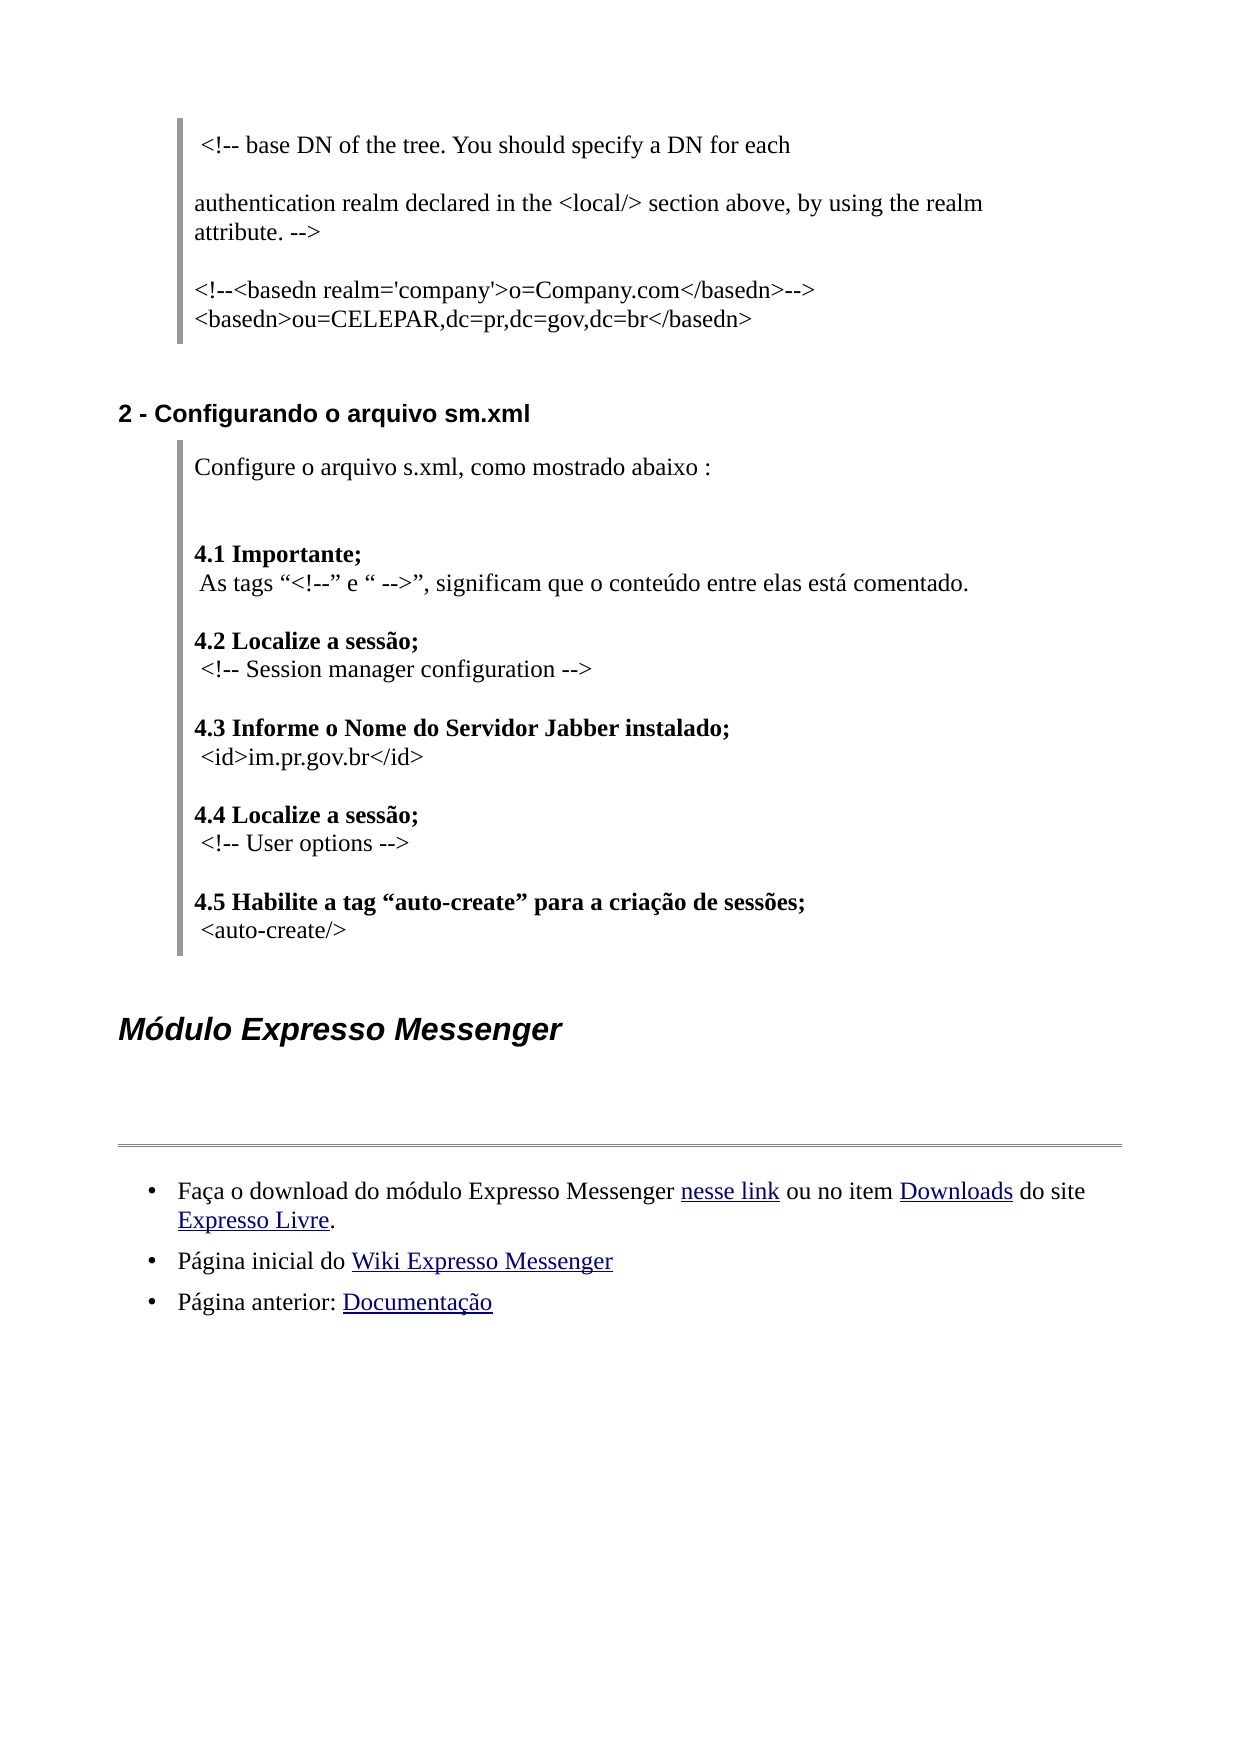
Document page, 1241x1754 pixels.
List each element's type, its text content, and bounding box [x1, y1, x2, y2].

text authentication realm declared in the <local/> section above, by using the realm attribute. --> [183, 176, 1063, 246]
text <!--<basedn realm='company'>o=Company.com</basedn>--> <basedn>ou=CELEPAR,dc=pr,dc=gov,dc=br</basedn> [183, 263, 1063, 344]
text 4.1 Importante; As tags “<!--” e “ -->”, significam que o conteúdo entre elas está comentado. [183, 527, 1063, 596]
text <!-- base DN of the tree. You should specify a DN for each [183, 118, 1063, 159]
text 4.2 Localize a sessão; <!-- Session manager configuration --> [183, 614, 1063, 683]
text 4.4 Localize a sessão; <!-- User options --> [183, 788, 1063, 857]
text 4.5 Habilite a tag “auto-create” para a criação de sessões; <auto-create/> [183, 875, 1063, 956]
subtitle 2 - Configurando o arquivo sm.xml [118, 399, 1122, 428]
text 4.3 Informe o Nome do Servidor Jabber instalado; <id>im.pr.gov.br</id> [183, 701, 1063, 770]
text Configure o arquivo s.xml, como mostrado abaixo : [183, 440, 1063, 509]
list Página inicial do Wiki Expresso Messenger [148, 1246, 1122, 1275]
list Faça o download do módulo Expresso Messenger nesse link ou no item Downloads do site Expresso Livre. [148, 1176, 1122, 1233]
subtitle Módulo Expresso Messenger [118, 1011, 1122, 1047]
list Página anterior: Documentação [148, 1287, 1122, 1316]
